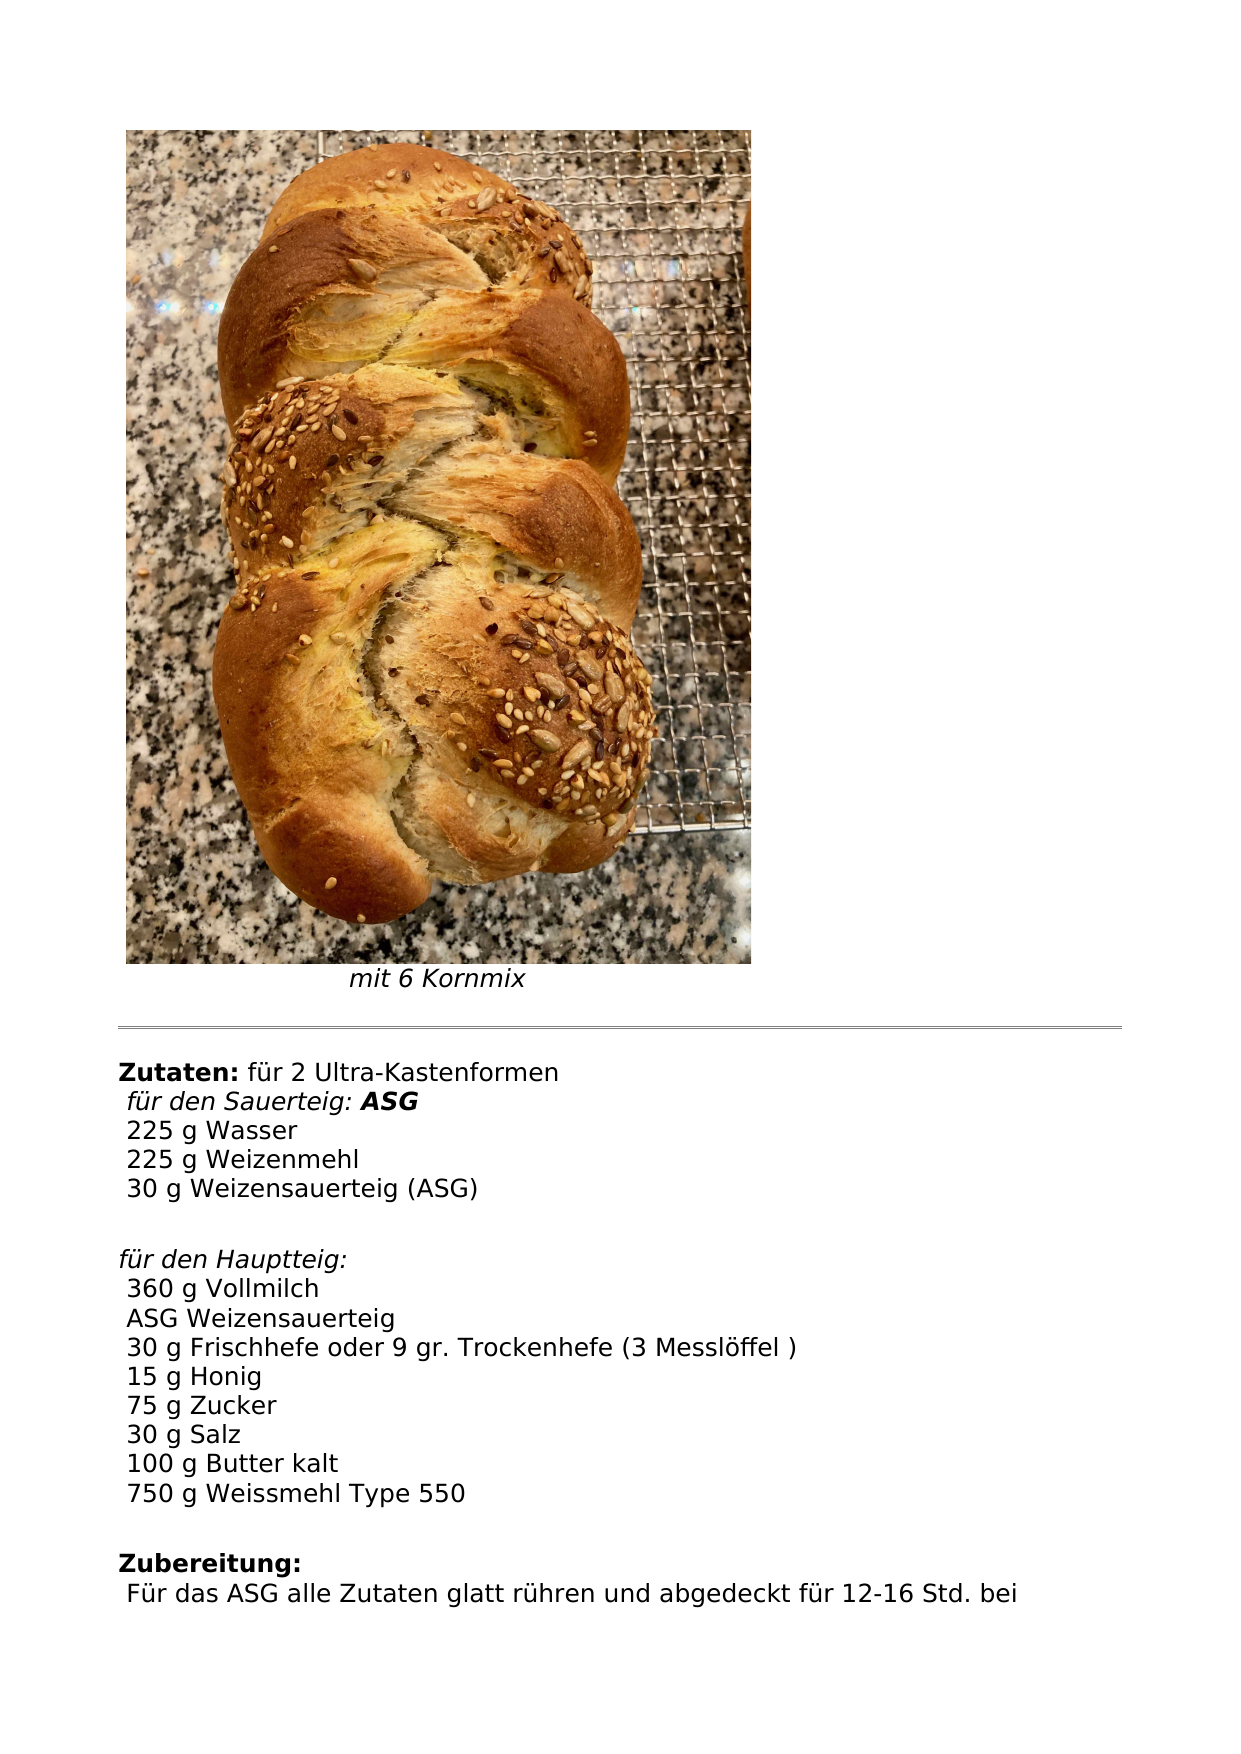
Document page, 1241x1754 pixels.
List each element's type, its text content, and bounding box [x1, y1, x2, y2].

text Zutaten: für 2 Ultra-Kastenformen für den Sauerteig: ASG 225 g Wasser 225 g Weizenmehl 30 g Weizensauerteig (ASG) [118, 1058, 1122, 1233]
picture [126, 130, 752, 964]
text Zubereitung: Für das ASG alle Zutaten glatt rühren und abgedeckt für 12-16 Std. bei [118, 1549, 1122, 1608]
text mit 6 Kornmix [126, 964, 751, 993]
text [118, 118, 1122, 999]
text für den Hauptteig: 360 g Vollmilch ASG Weizensauerteig 30 g Frischhefe oder 9 gr. Trockenhefe (3 Messlöffel ) 15 g Honig 75 g Zucker 30 g Salz 100 g Butter kalt 750 g Weissmehl Type 550 [118, 1245, 1122, 1537]
